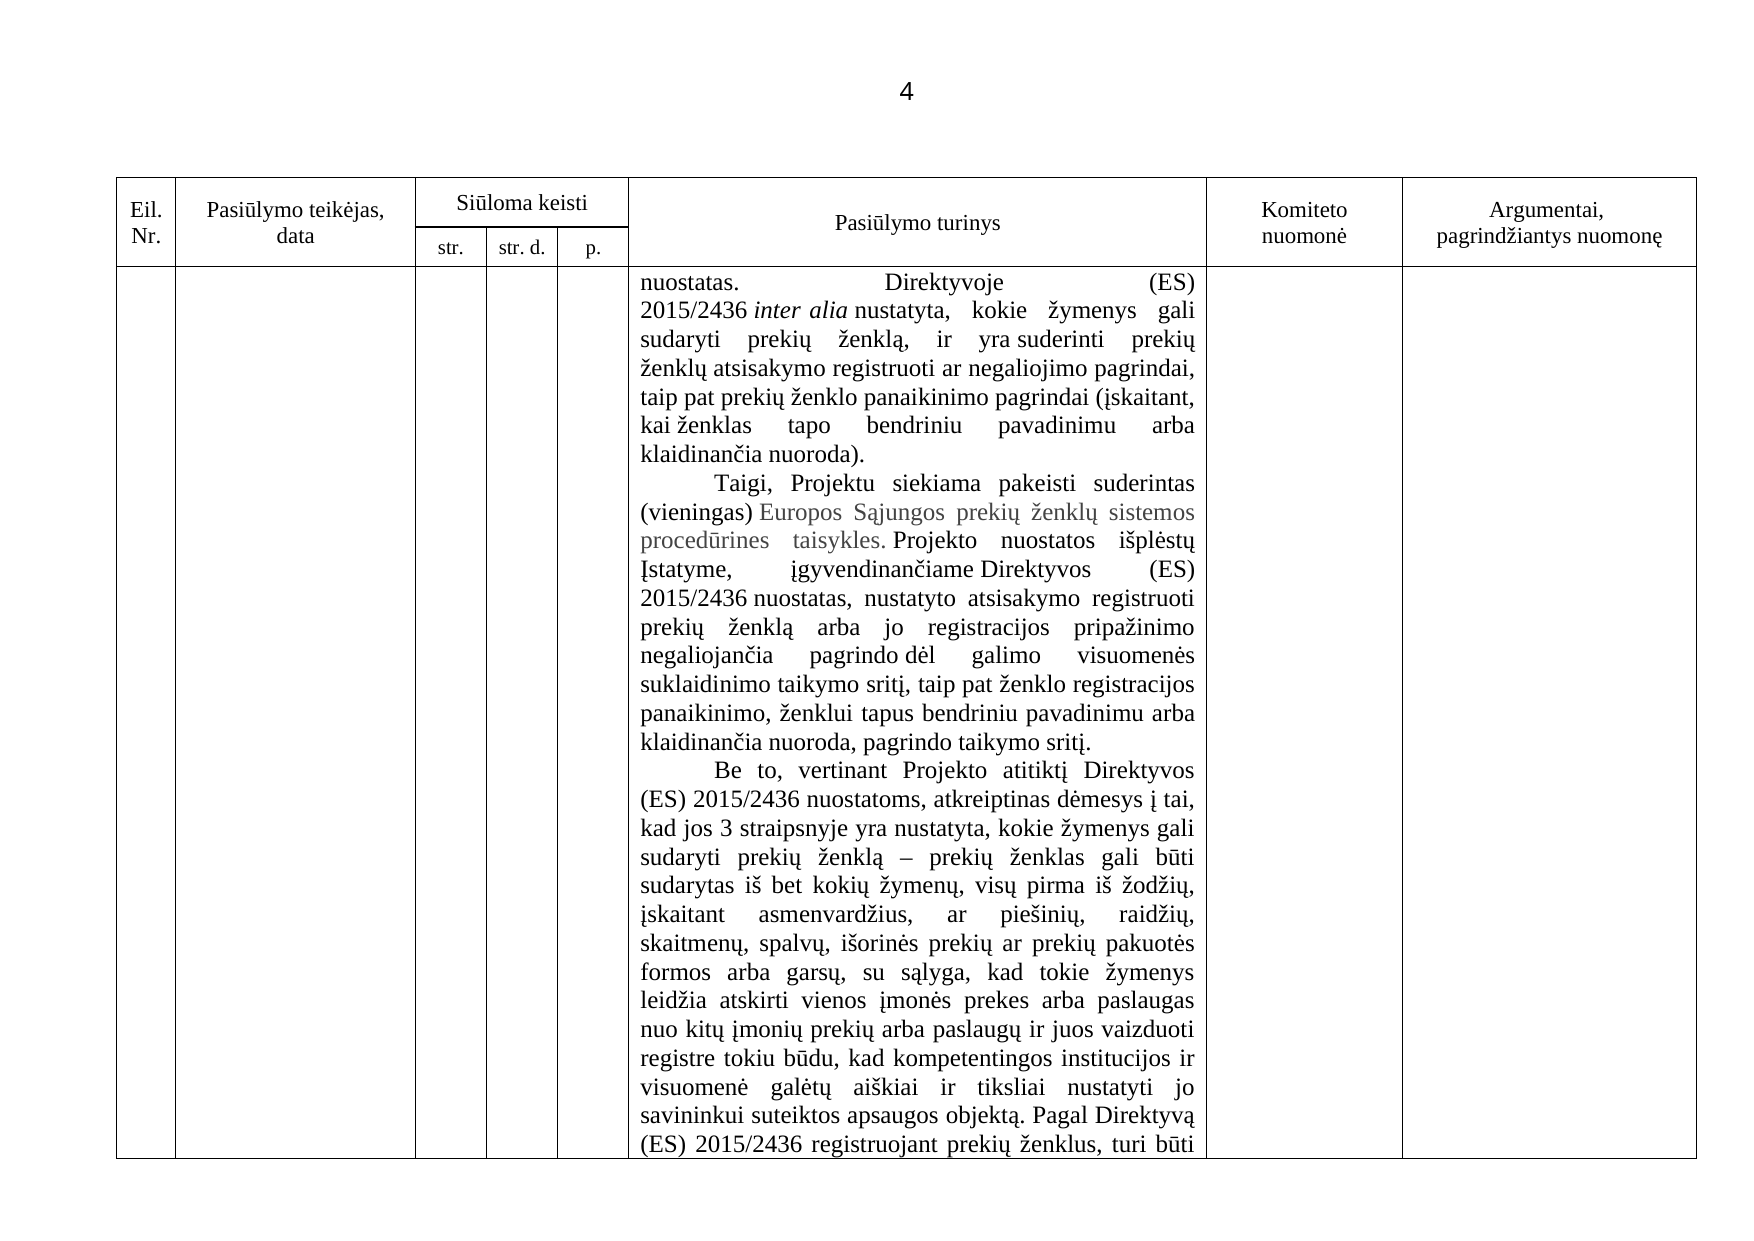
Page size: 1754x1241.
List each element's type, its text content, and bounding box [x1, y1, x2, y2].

table_header Komiteto nuomonė [1207, 178, 1402, 266]
table_cell [1207, 267, 1402, 1158]
table_cell [416, 267, 486, 1158]
table_cell [558, 267, 628, 1158]
table_cell [1403, 267, 1696, 1158]
table_header Siūloma keisti [416, 178, 628, 226]
table_header Argumentai, pagrindžiantys nuomonę [1403, 178, 1696, 266]
table_header Pasiūlymo turinys [629, 178, 1206, 266]
table_cell [487, 267, 557, 1158]
table_cell [117, 267, 175, 1158]
table_header Eil. Nr. [117, 178, 175, 266]
table_cell [176, 267, 415, 1158]
table_cell str. d. [487, 228, 557, 266]
table_cell p. [558, 228, 628, 266]
table_header Pasiūlymo teikėjas, data [176, 178, 415, 266]
table_cell str. [416, 228, 486, 266]
